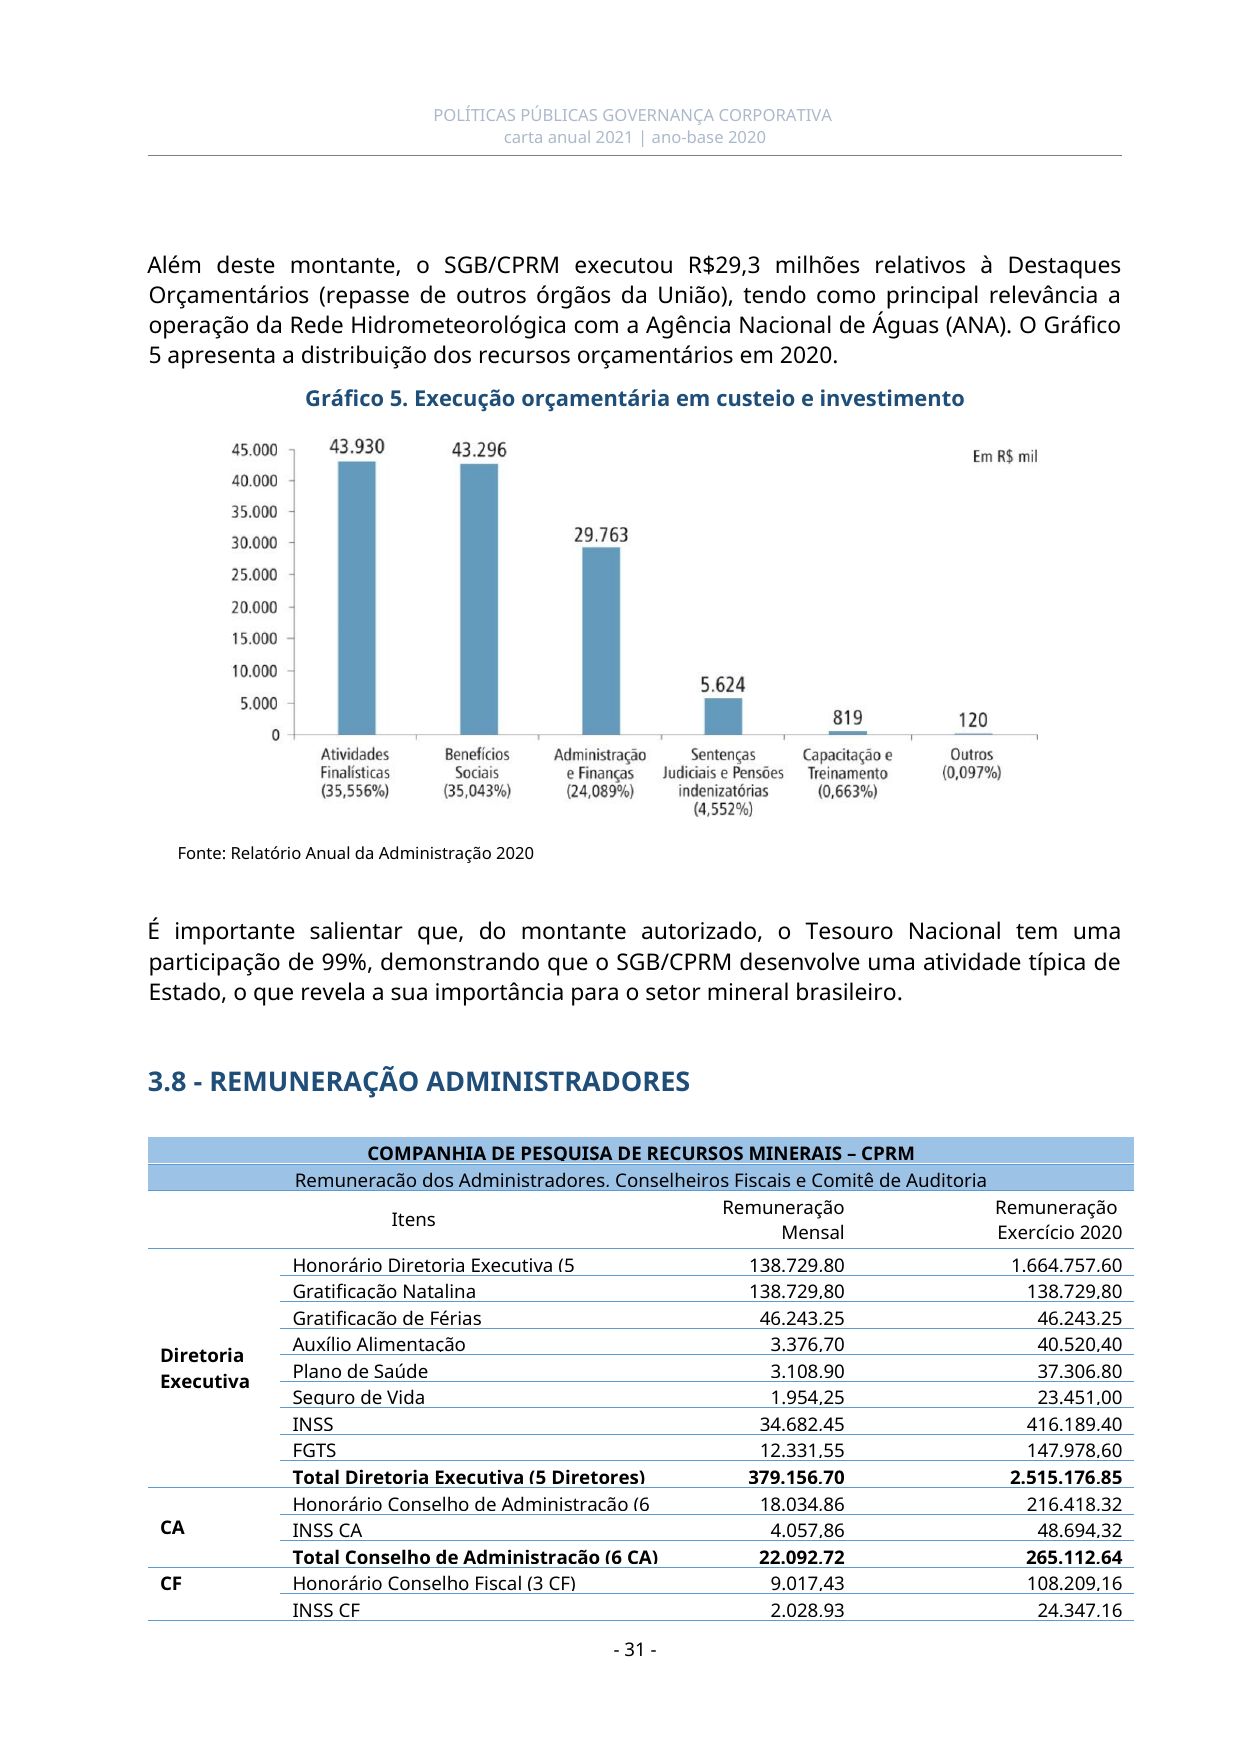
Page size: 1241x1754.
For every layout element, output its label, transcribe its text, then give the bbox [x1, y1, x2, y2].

table_cell 46.243,25 [679, 1302, 857, 1328]
table_cell INSS CF [280, 1594, 679, 1620]
table_cell Honorário Conselho Fiscal (3 CF) [280, 1568, 679, 1593]
table_cell 1.954,25 [679, 1382, 857, 1407]
table_cell 18.034,86 [679, 1488, 857, 1513]
table_cell Honorário Diretoria Executiva (5 Diretores) [280, 1249, 679, 1274]
table_cell Itens [148, 1191, 679, 1248]
table_cell 2.028,93 [679, 1594, 857, 1620]
text É importante salientar que, do montante autorizado, o Tesouro Nacional tem uma participação de 99%, demonstrando que o SGB/CPRM desenvolve uma atividade típica de Estado, o que revela a sua importância para o setor mineral brasileiro. [147, 916, 1122, 1006]
table_cell 138.729,80 [857, 1276, 1134, 1301]
table_cell Diretoria Executiva [148, 1249, 280, 1487]
table_cell Seguro de Vida [280, 1382, 679, 1407]
table_cell Remuneração Mensal [679, 1191, 857, 1248]
table_cell 265.112,64 [857, 1541, 1134, 1567]
table_cell Honorário Conselho de Administração (6 CA) [280, 1488, 679, 1513]
table_cell 108.209,16 [857, 1568, 1134, 1593]
table_cell INSS [280, 1408, 679, 1434]
table_cell 40.520,40 [857, 1329, 1134, 1354]
table_cell 416.189,40 [857, 1408, 1134, 1434]
table_cell Gratificação Natalina [280, 1276, 679, 1301]
table_cell 22.092,72 [679, 1541, 857, 1567]
table_cell 138.729,80 [679, 1249, 857, 1274]
table_cell INSS CA [280, 1515, 679, 1540]
text Gráfico 5. Execução orçamentária em custeio e investimento [148, 382, 1122, 412]
table_cell 9.017,43 [679, 1568, 857, 1593]
table_cell FGTS [280, 1435, 679, 1460]
table_cell 216.418,32 [857, 1488, 1134, 1513]
table_cell 1.664.757,60 [857, 1249, 1134, 1274]
table_cell 46.243,25 [857, 1302, 1134, 1328]
table_cell Remuneração dos Administradores, Conselheiros Fiscais e Comitê de Auditoria [148, 1165, 1134, 1190]
table_cell 48.694,32 [857, 1515, 1134, 1540]
table_cell 34.682,45 [679, 1408, 857, 1434]
table_cell CF [148, 1568, 280, 1620]
table_cell Remuneração Exercício 2020 [857, 1191, 1134, 1248]
table_cell Auxílio Alimentação [280, 1329, 679, 1354]
table_cell 4.057,86 [679, 1515, 857, 1540]
table_cell Gratificação de Férias [280, 1302, 679, 1328]
table_cell 2.515.176,85 [857, 1461, 1134, 1487]
table_cell 24.347,16 [857, 1594, 1134, 1620]
table_header COMPANHIA DE PESQUISA DE RECURSOS MINERAIS – CPRM [148, 1137, 1134, 1163]
text Além deste montante, o SGB/CPRM executou R$29,3 milhões relativos à Destaques Orçamentários (repasse de outros órgãos da União), tendo como principal relevância a operação da Rede Hidrometeorológica com a Agência Nacional de Águas (ANA). O Gráfico 5 apresenta a distribuição dos recursos orçamentários em 2020. [147, 249, 1122, 370]
table_cell 37.306,80 [857, 1355, 1134, 1381]
table_cell 3.376,70 [679, 1329, 857, 1354]
table_cell 12.331,55 [679, 1435, 857, 1460]
table_cell 3.108,90 [679, 1355, 857, 1381]
text Fonte: Relatório Anual da Administração 2020 [177, 835, 1122, 866]
table_cell 147.978,60 [857, 1435, 1134, 1460]
table_cell Total Diretoria Executiva (5 Diretores) [280, 1461, 679, 1487]
table_cell 379.156,70 [679, 1461, 857, 1487]
table_cell Plano de Saúde [280, 1355, 679, 1381]
table_cell Total Conselho de Administração (6 CA) [280, 1541, 679, 1567]
subtitle 3.8 - Remuneração Administradores [148, 1062, 1122, 1099]
table_cell 138.729,80 [679, 1276, 857, 1301]
table_cell 23.451,00 [857, 1382, 1134, 1407]
table_cell CA [148, 1488, 280, 1567]
